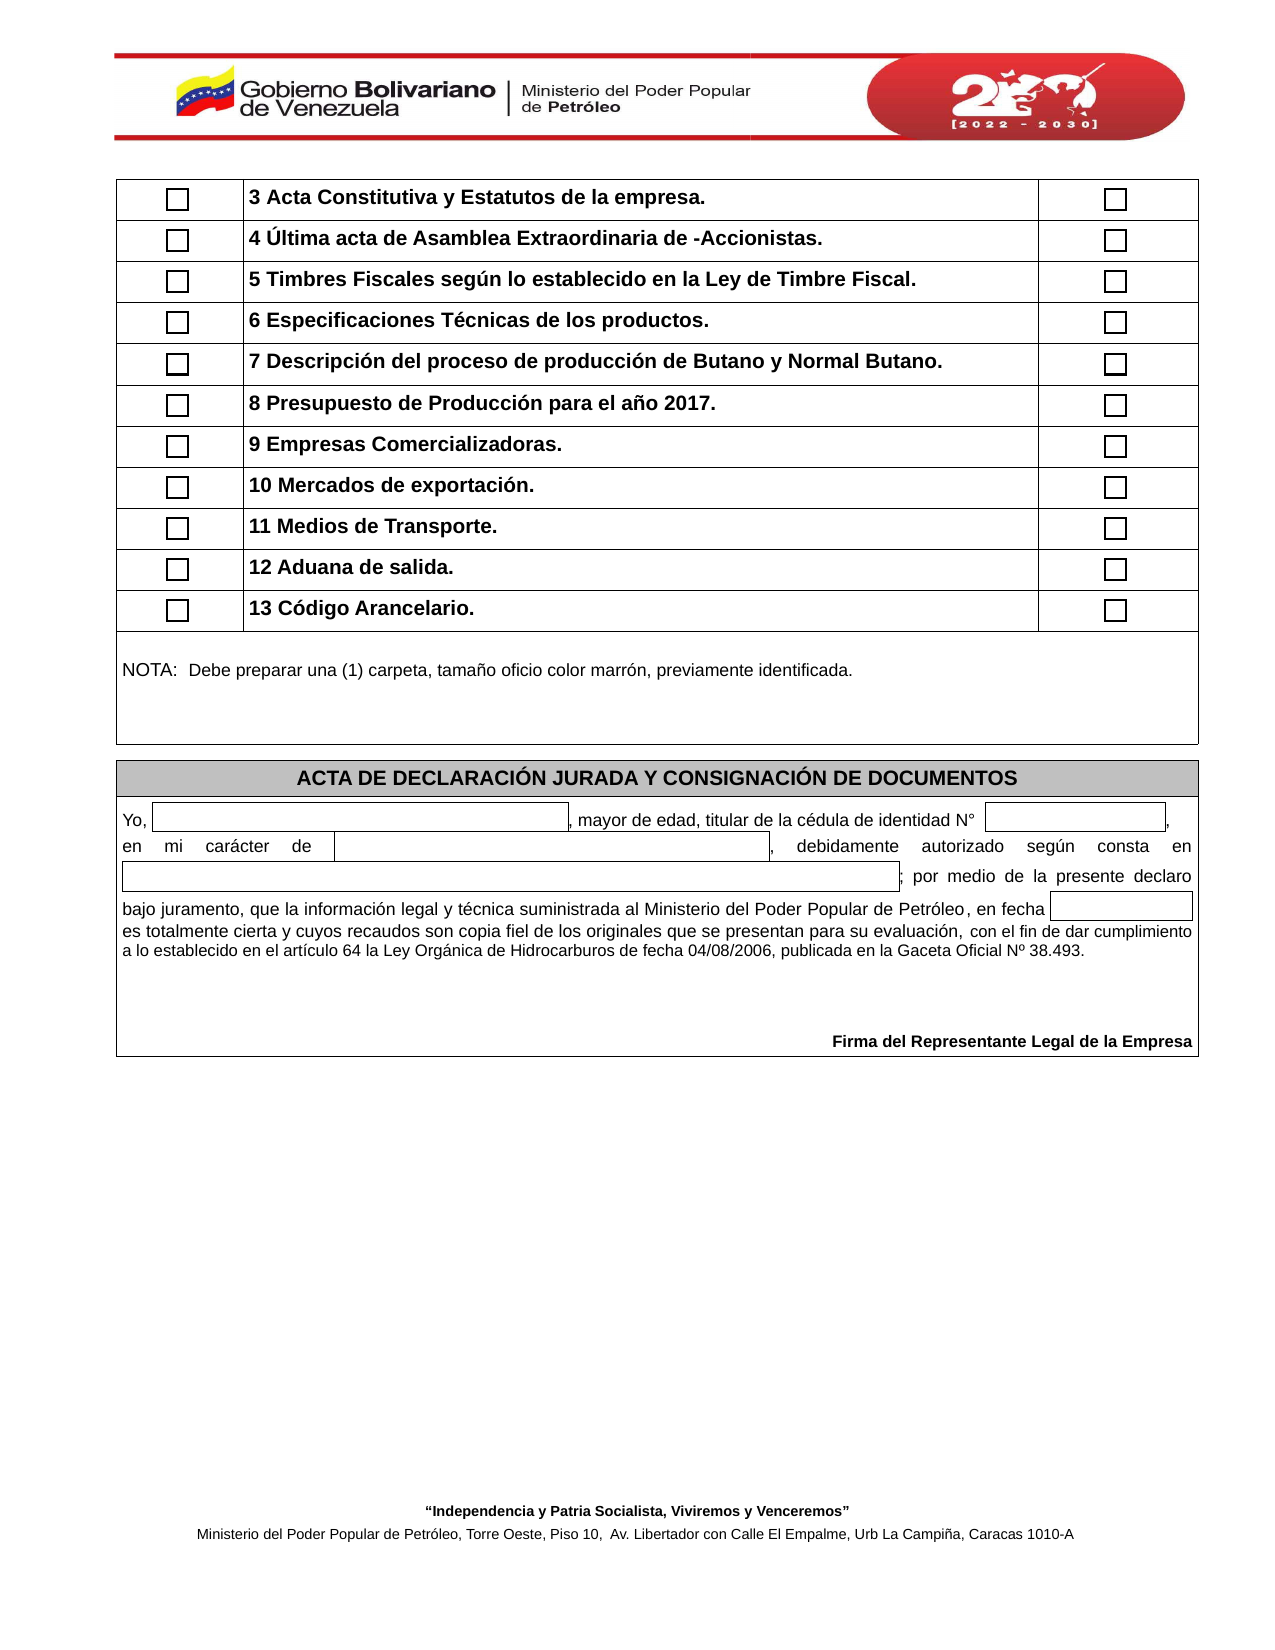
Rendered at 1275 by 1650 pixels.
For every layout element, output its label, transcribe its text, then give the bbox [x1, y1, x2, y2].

table_cell 12 Aduana de salida. [244, 550, 1038, 590]
table_cell 8 Presupuesto de Producción para el año 2017. [244, 386, 1038, 426]
table_cell [1039, 262, 1198, 302]
table_cell NOTA: Debe preparar una (1) carpeta, tamaño oficio color marrón, previamente identificada. [117, 632, 1198, 743]
table_cell [117, 468, 243, 508]
table_cell [1039, 427, 1198, 467]
table_cell [1039, 550, 1198, 590]
table_cell 5 Timbres Fiscales según lo establecido en la Ley de Timbre Fiscal. [244, 262, 1038, 302]
table_cell [117, 180, 243, 220]
table_cell [1039, 386, 1198, 426]
table_cell [117, 303, 243, 343]
table_cell 13 Código Arancelario. [244, 591, 1038, 631]
table_cell 3 Acta Constitutiva y Estatutos de la empresa. [244, 180, 1038, 220]
table_cell [117, 550, 243, 590]
table_cell 4 Última acta de Asamblea Extraordinaria de -Accionistas. [244, 221, 1038, 261]
table_cell [117, 262, 243, 302]
table_cell 10 Mercados de exportación. [244, 468, 1038, 508]
table_cell [117, 344, 243, 384]
table_cell [1039, 344, 1198, 384]
table_cell [117, 427, 243, 467]
table_cell [1039, 180, 1198, 220]
table_header [122, 982, 657, 1031]
table_cell 6 Especificaciones Técnicas de los productos. [244, 303, 1038, 343]
table_cell [1039, 221, 1198, 261]
table_cell [117, 221, 243, 261]
table_cell [1039, 591, 1198, 631]
table_header ACTA DE DECLARACIÓN JURADA Y CONSIGNACIÓN DE DOCUMENTOS [117, 761, 1198, 796]
table_header [657, 982, 1192, 1031]
table_cell [117, 591, 243, 631]
table_cell 7 Descripción del proceso de producción de Butano y Normal Butano. [244, 344, 1038, 384]
table_cell [1039, 509, 1198, 549]
table_cell 9 Empresas Comercializadoras. [244, 427, 1038, 467]
table_cell Yo, , mayor de edad, titular de la cédula de identidad N° , en mi carácter de , debidamente autorizado según consta en ; por medio de la presente declaro bajo juramento, que la información legal y técnica suministrada al Ministerio del Poder Popular de Petróleo, en fecha es totalmente cierta y cuyos recaudos son copia fiel de los originales que se presentan para su evaluación, con el fin de dar cumplimiento a lo establecido en el artículo 64 la Ley Orgánica de Hidrocarburos de fecha 04/08/2006, publicada en la Gaceta Oficial Nº 38.493. Firma del Representante Legal de la Empresa [117, 797, 1198, 1056]
table_cell [117, 386, 243, 426]
table_cell [1039, 468, 1198, 508]
table_cell 11 Medios de Transporte. [244, 509, 1038, 549]
table_cell [117, 509, 243, 549]
table_cell [1039, 303, 1198, 343]
